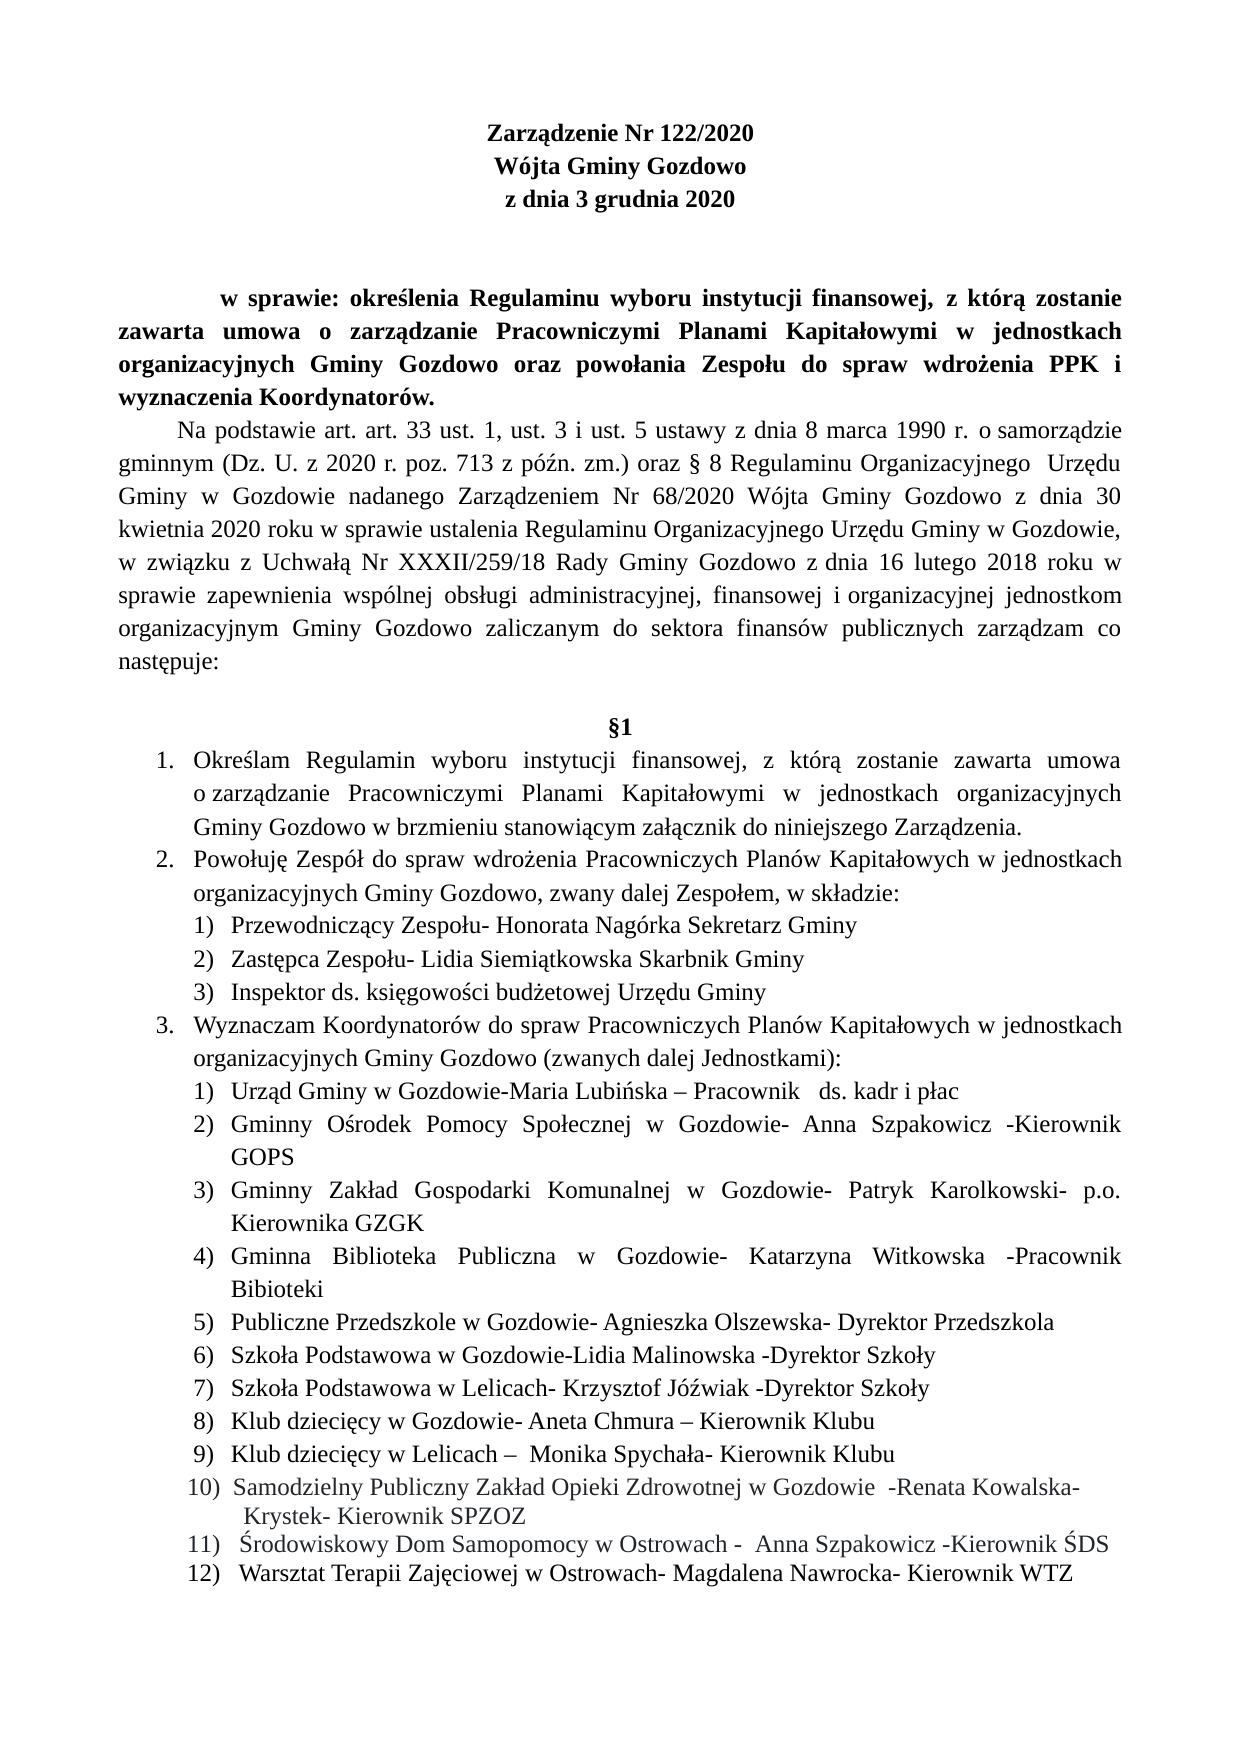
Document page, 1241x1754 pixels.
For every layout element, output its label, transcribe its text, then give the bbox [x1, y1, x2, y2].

list Klub dziecięcy w Lelicach – Monika Spychała- Kierownik Klubu [193, 1439, 1122, 1468]
text z dnia 3 grudnia 2020 [118, 184, 1122, 213]
list Przewodniczący Zespołu- Honorata Nagórka Sekretarz Gminy [193, 911, 1122, 939]
text §1 [118, 712, 1122, 741]
text Na podstawie art. art. 33 ust. 1, ust. 3 i ust. 5 ustawy z dnia 8 marca 1990 r. o samorządzie gminnym (Dz. U. z 2020 r. poz. 713 z późn. zm.) oraz § 8 Regulaminu Organizacyjnego Urzędu Gminy w Gozdowie nadanego Zarządzeniem Nr 68/2020 Wójta Gminy Gozdowo z dnia 30 kwietnia 2020 roku w sprawie ustalenia Regulaminu Organizacyjnego Urzędu Gminy w Gozdowie, w związku z Uchwałą Nr XXXII/259/18 Rady Gminy Gozdowo z dnia 16 lutego 2018 roku w sprawie zapewnienia wspólnej obsługi administracyjnej, finansowej i organizacyjnej jednostkom organizacyjnym Gminy Gozdowo zaliczanym do sektora finansów publicznych zarządzam co następuje: [118, 415, 1122, 675]
list Zastępca Zespołu- Lidia Siemiątkowska Skarbnik Gminy [193, 944, 1122, 972]
text Krystek- Kierownik SPZOZ [118, 1501, 1122, 1529]
list Powołuję Zespół do spraw wdrożenia Pracowniczych Planów Kapitałowych w jednostkach organizacyjnych Gminy Gozdowo, zwany dalej Zespołem, w składzie: [156, 844, 1122, 906]
text w sprawie: określenia Regulaminu wyboru instytucji finansowej, z którą zostanie zawarta umowa o zarządzanie Pracowniczymi Planami Kapitałowymi w jednostkach organizacyjnych Gminy Gozdowo oraz powołania Zespołu do spraw wdrożenia PPK i wyznaczenia Koordynatorów. [118, 283, 1122, 411]
list Inspektor ds. księgowości budżetowej Urzędu Gminy [193, 977, 1122, 1005]
list Klub dziecięcy w Gozdowie- Aneta Chmura – Kierownik Klubu [193, 1406, 1122, 1435]
text 12) Warsztat Terapii Zajęciowej w Ostrowach- Magdalena Nawrocka- Kierownik WTZ [118, 1558, 1122, 1587]
list Urząd Gminy w Gozdowie-Maria Lubińska – Pracownik ds. kadr i płac [193, 1076, 1122, 1104]
list Gminny Zakład Gospodarki Komunalnej w Gozdowie- Patryk Karolkowski- p.o. Kierownika GZGK [193, 1175, 1122, 1237]
text 10) Samodzielny Publiczny Zakład Opieki Zdrowotnej w Gozdowie -Renata Kowalska- [118, 1472, 1122, 1501]
list Gminny Ośrodek Pomocy Społecznej w Gozdowie- Anna Szpakowicz -Kierownik GOPS [193, 1109, 1122, 1171]
list Wyznaczam Koordynatorów do spraw Pracowniczych Planów Kapitałowych w jednostkach organizacyjnych Gminy Gozdowo (zwanych dalej Jednostkami): [156, 1010, 1122, 1071]
list Publiczne Przedszkole w Gozdowie- Agnieszka Olszewska- Dyrektor Przedszkola [193, 1307, 1122, 1336]
list Szkoła Podstawowa w Lelicach- Krzysztof Jóźwiak -Dyrektor Szkoły [193, 1373, 1122, 1402]
list Szkoła Podstawowa w Gozdowie-Lidia Malinowska -Dyrektor Szkoły [193, 1340, 1122, 1369]
text Zarządzenie Nr 122/2020 [118, 118, 1122, 147]
text 11) Środowiskowy Dom Samopomocy w Ostrowach - Anna Szpakowicz -Kierownik ŚDS [118, 1529, 1122, 1558]
list Określam Regulamin wyboru instytucji finansowej, z którą zostanie zawarta umowa o zarządzanie Pracowniczymi Planami Kapitałowymi w jednostkach organizacyjnych Gminy Gozdowo w brzmieniu stanowiącym załącznik do niniejszego Zarządzenia. [156, 746, 1122, 840]
list Gminna Biblioteka Publiczna w Gozdowie- Katarzyna Witkowska -Pracownik Bibioteki [193, 1241, 1122, 1303]
text Wójta Gminy Gozdowo [118, 151, 1122, 180]
